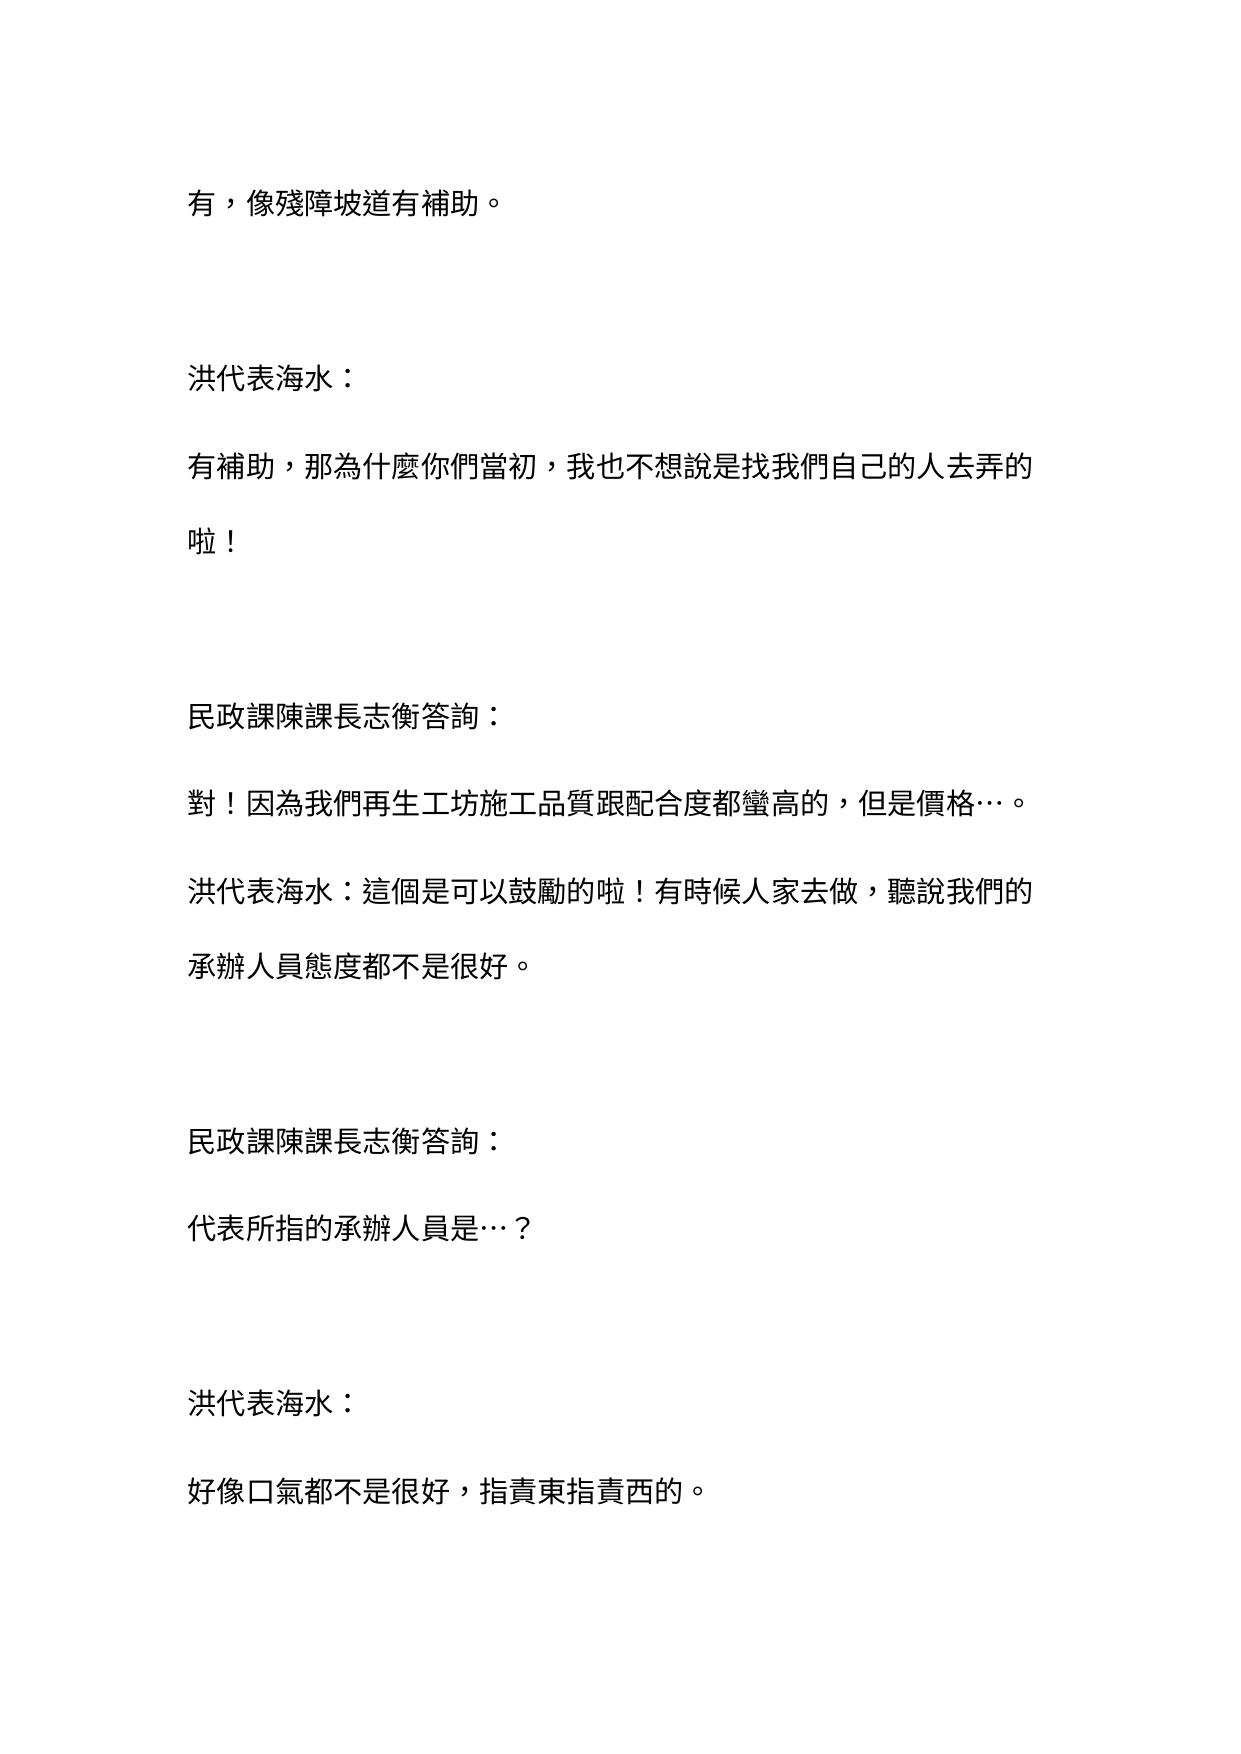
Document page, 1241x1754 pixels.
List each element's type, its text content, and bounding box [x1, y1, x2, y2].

text 好像口氣都不是很好，指責東指責西的。 [187, 1452, 1053, 1527]
text 對！因為我們再生工坊施工品質跟配合度都蠻高的，但是價格…。 [187, 764, 1053, 839]
text 洪代表海水： [187, 1364, 1053, 1439]
text 民政課陳課長志衡答詢： [187, 1102, 1053, 1177]
text 有，像殘障坡道有補助。 [187, 164, 1053, 239]
text 有補助，那為什麼你們當初，我也不想說是找我們自己的人去弄的啦！ [187, 427, 1053, 577]
text 代表所指的承辦人員是…？ [187, 1189, 1053, 1264]
text 民政課陳課長志衡答詢： [187, 677, 1053, 752]
text 洪代表海水：這個是可以鼓勵的啦！有時候人家去做，聽說我們的承辦人員態度都不是很好。 [187, 852, 1053, 1002]
text 洪代表海水： [187, 339, 1053, 414]
